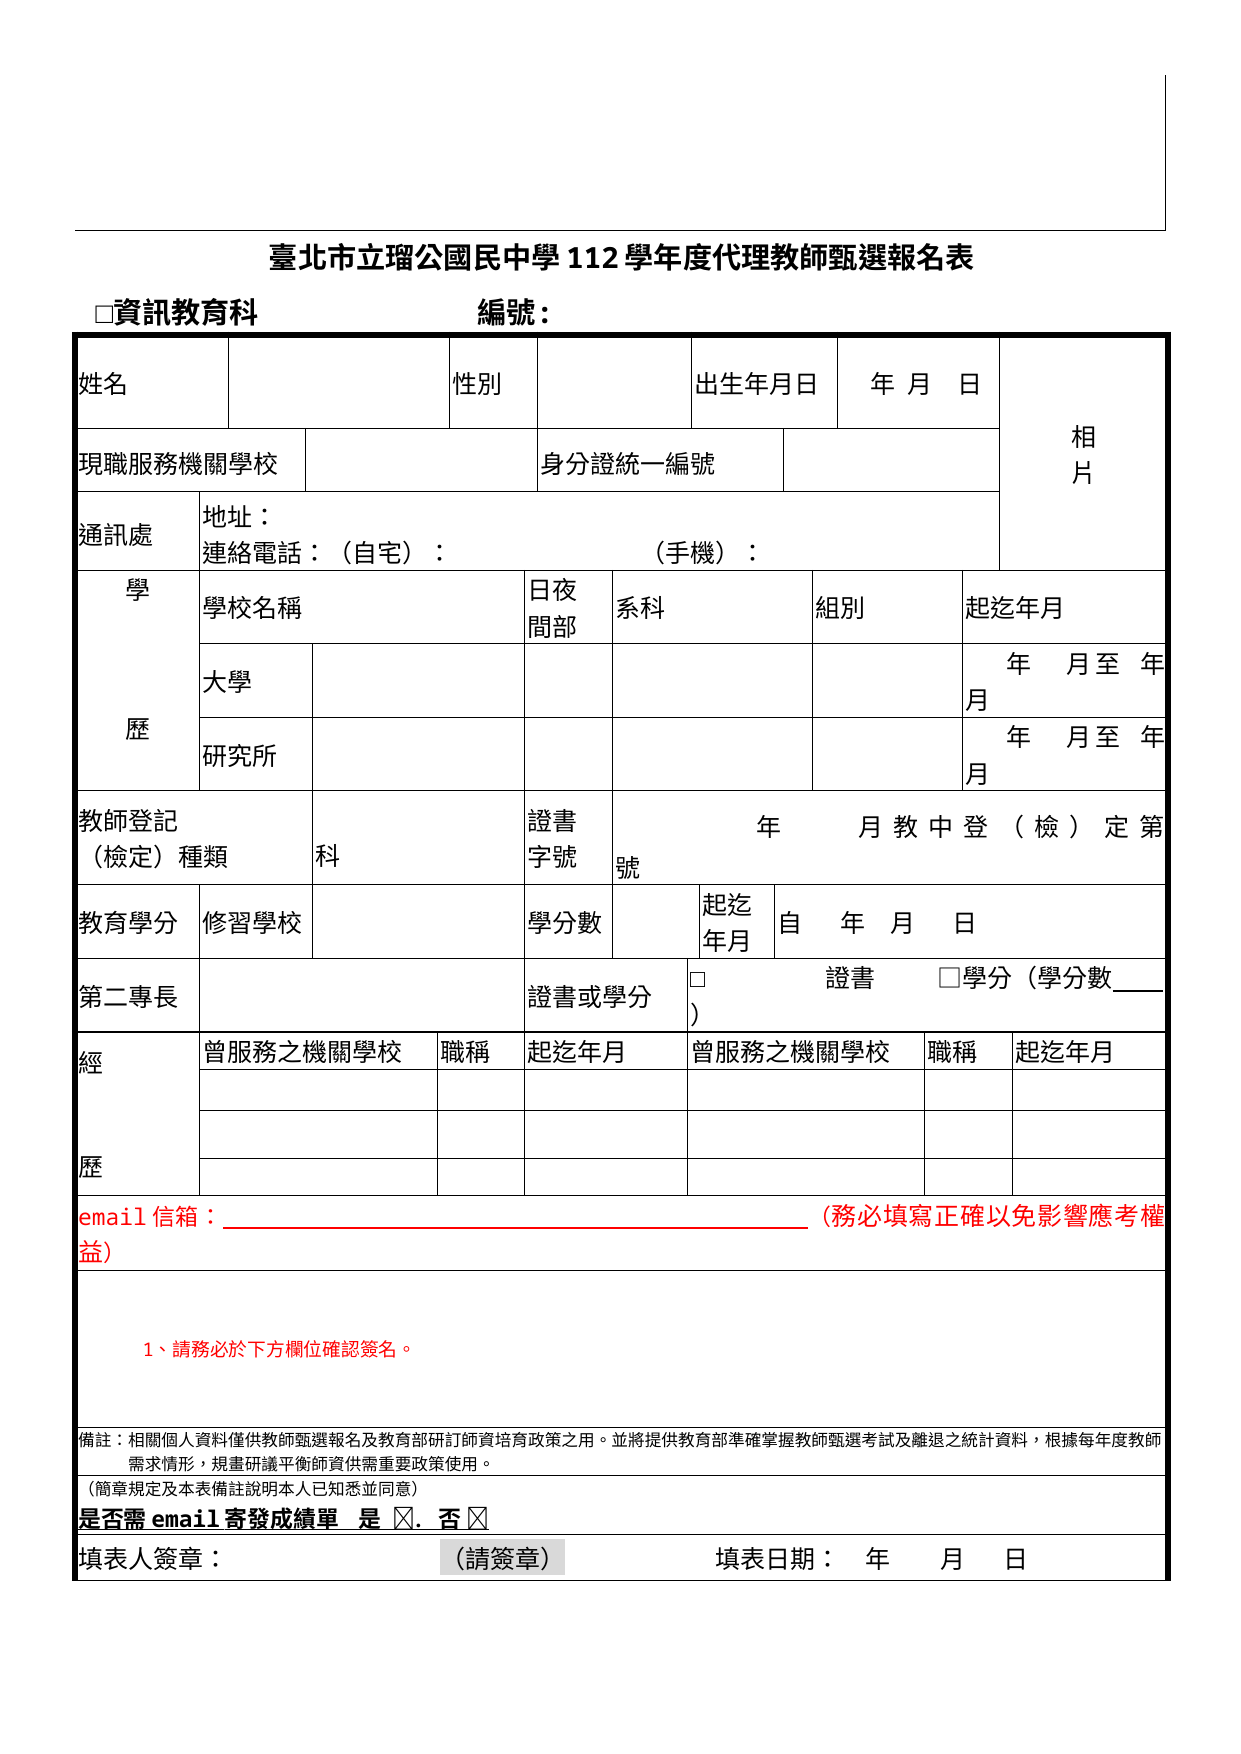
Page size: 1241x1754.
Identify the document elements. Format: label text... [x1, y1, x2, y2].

table_cell [200, 959, 524, 1031]
table_cell 組別 [813, 571, 962, 643]
table_cell 相 片 [1000, 338, 1165, 570]
table_cell 研究所 [200, 718, 312, 790]
table_cell 年 月教中登（檢）定第 號 [613, 791, 1165, 884]
table_cell [525, 1070, 687, 1110]
table_cell 年 月至 年 月 [963, 644, 1165, 717]
table_cell （簡章規定及本表備註說明本人已知悉並同意） 是否需email寄發成績單 是 . 否  [78, 1476, 1165, 1534]
table_cell [613, 885, 699, 958]
table_cell [200, 1111, 437, 1158]
table_cell 科 [313, 791, 524, 884]
table_cell [688, 1111, 924, 1158]
table_cell 教師登記 （檢定）種類 [78, 791, 312, 884]
table_cell 第二專長 [78, 959, 199, 1031]
table_cell [1013, 1111, 1165, 1158]
table_cell email信箱： （務必填寫正確以免影響應考權益） [78, 1196, 1165, 1269]
table_cell [438, 1159, 524, 1194]
table_cell 起迄 年月 [700, 885, 774, 958]
table_cell 年 月 日 [838, 338, 999, 428]
table_cell [200, 1159, 437, 1194]
table_cell 填表人簽章： （請簽章） 填表日期： 年 月 日 [78, 1535, 1165, 1579]
table_cell [525, 718, 612, 790]
table_cell [1013, 1070, 1165, 1110]
table_cell [925, 1159, 1012, 1194]
table_cell [688, 1159, 924, 1194]
table_cell [925, 1070, 1012, 1110]
table_cell 曾服務之機關學校 [688, 1033, 924, 1069]
table_cell 身分證統一編號 [538, 429, 783, 491]
table_cell 職稱 [925, 1033, 1012, 1069]
table_cell 性別 [450, 338, 537, 428]
table_cell [200, 1070, 437, 1110]
table_cell [613, 718, 812, 790]
table_cell 出生年月日 [692, 338, 837, 428]
table_cell 修習學校 [200, 885, 312, 958]
table_cell 地址： 連絡電話：（自宅）： （手機）： [200, 492, 999, 570]
table_cell 大學 [200, 644, 312, 717]
table_cell 日夜 間部 [525, 571, 612, 643]
table_cell [813, 718, 962, 790]
table_cell [1013, 1159, 1165, 1194]
table_cell [813, 644, 962, 717]
table_cell [688, 1070, 924, 1110]
table_cell [613, 644, 812, 717]
table_cell 學 歷 [78, 571, 199, 790]
table_cell 現職服務機關學校 [78, 429, 305, 491]
table_cell [438, 1111, 524, 1158]
table_cell 1、請務必於下方欄位確認簽名。 [78, 1271, 1165, 1427]
table_cell [538, 338, 691, 428]
table_cell 證書或學分 [525, 959, 687, 1031]
table_cell 起迄年月 [963, 571, 1165, 643]
table_cell [925, 1111, 1012, 1158]
table_cell [229, 338, 449, 428]
table_cell [525, 644, 612, 717]
table_cell [313, 644, 524, 717]
table_cell 學分數 [525, 885, 612, 958]
table_cell 曾服務之機關學校 [200, 1033, 437, 1069]
table_cell 教育學分 [78, 885, 199, 958]
table_cell 學校名稱 [200, 571, 524, 643]
table_cell [313, 718, 524, 790]
table_cell 自 年 月 日 [775, 885, 1165, 958]
table_cell 姓名 [78, 338, 228, 428]
table_cell 起迄年月 [525, 1033, 687, 1069]
table_cell [438, 1070, 524, 1110]
table_cell [313, 885, 524, 958]
table_cell 通訊處 [78, 492, 199, 570]
table_header 臺北市立瑠公國民中學112學年度代理教師甄選報名表 □資訊教育科 編號: [75, 234, 1168, 332]
table_cell [784, 429, 999, 491]
table_cell 證書 字號 [525, 791, 612, 884]
table_cell [525, 1159, 687, 1194]
table_cell 起迄年月 [1013, 1033, 1165, 1069]
table_cell [306, 429, 537, 491]
table_cell 年 月至 年 月 [963, 718, 1165, 790]
table_cell □ 證書 □學分（學分數 ） [688, 959, 1165, 1031]
table_cell [525, 1111, 687, 1158]
table_cell 經 歷 [78, 1033, 199, 1194]
table_cell 職稱 [438, 1033, 524, 1069]
table_cell 系科 [613, 571, 812, 643]
table_cell 備註：相關個人資料僅供教師甄選報名及教育部研訂師資培育政策之用。並將提供教育部準確掌握教師甄選考試及離退之統計資料，根據每年度教師需求情形，規畫研議平衡師資供需重要政策使用。 [78, 1428, 1165, 1475]
